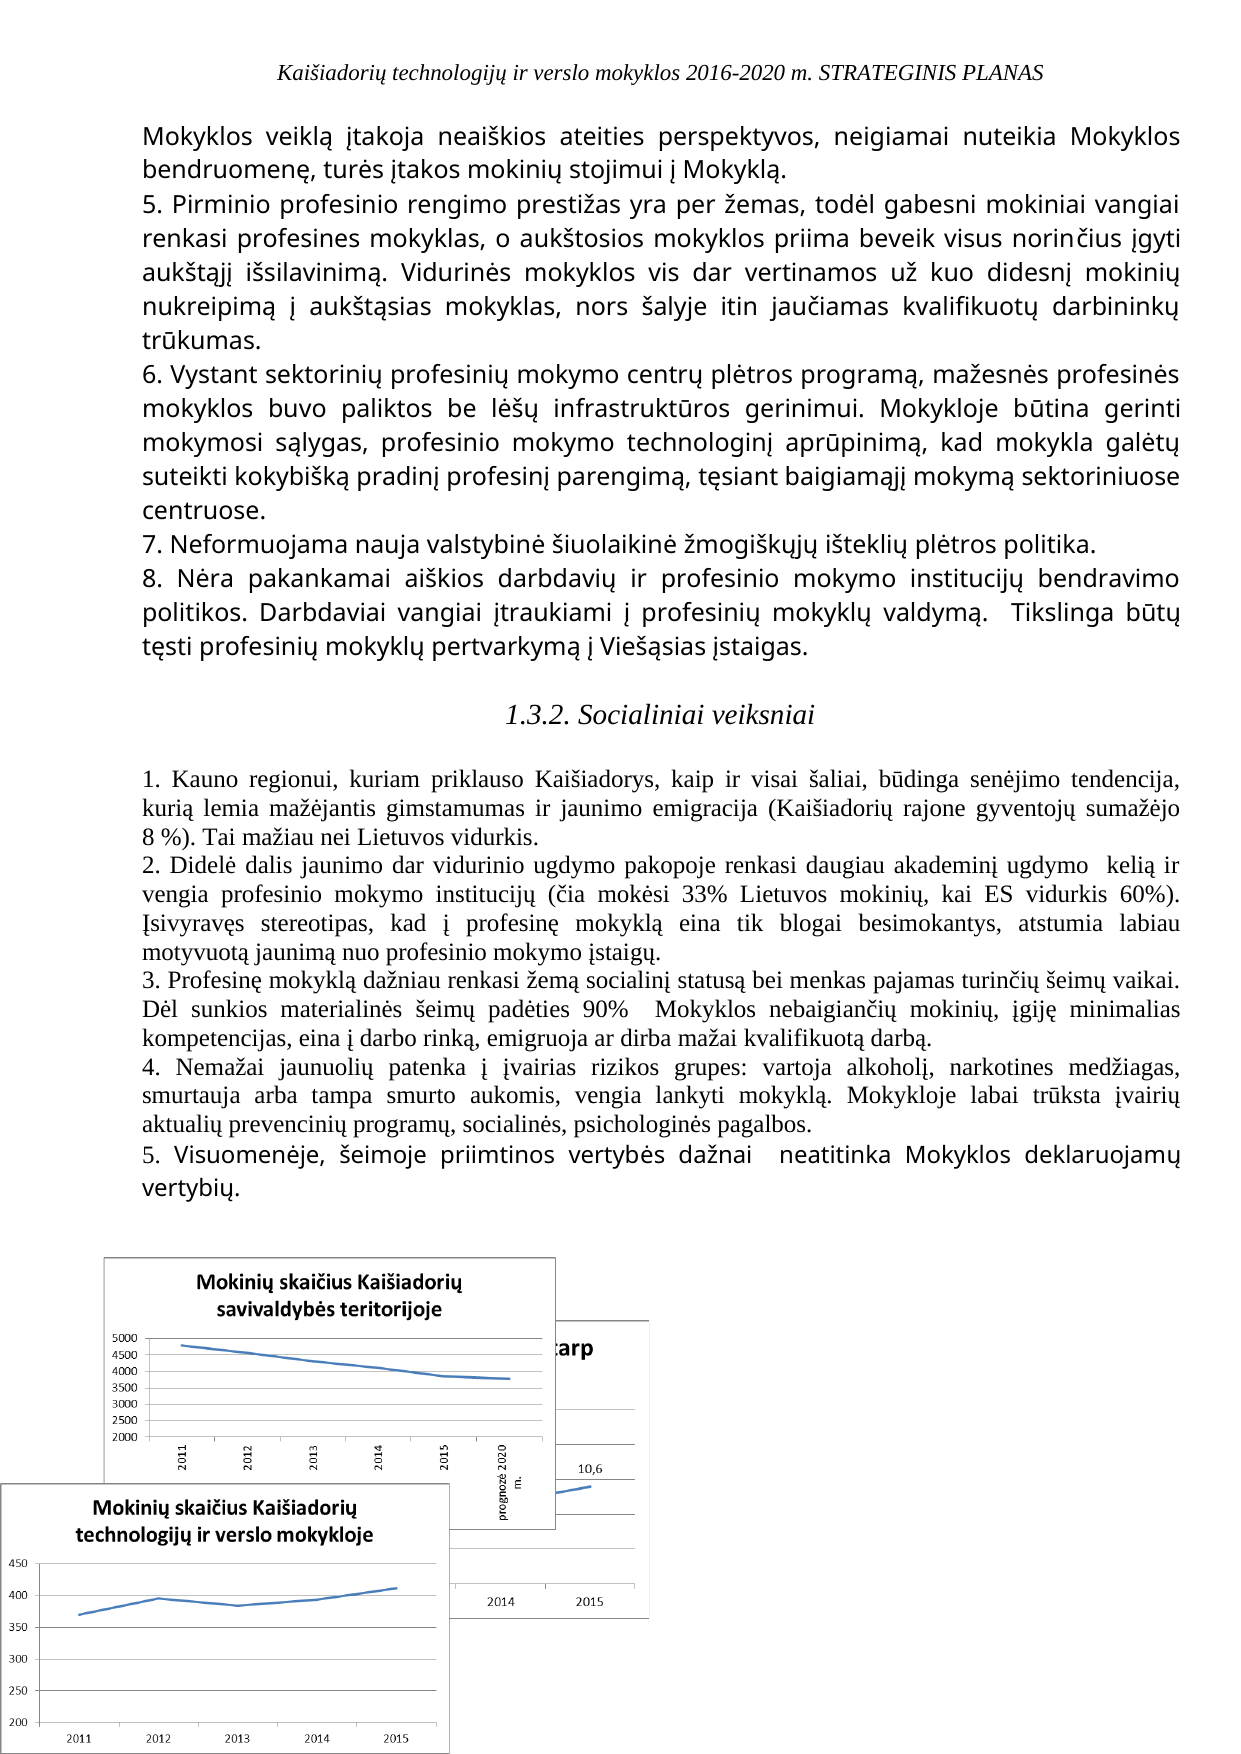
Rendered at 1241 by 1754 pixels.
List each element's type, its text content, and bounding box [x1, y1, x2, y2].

text 7. Neformuojama nauja valstybinė šiuolaikinė žmogiškųjų išteklių plėtros politika. [142, 527, 1181, 561]
text 3. Profesinę mokyklą dažniau renkasi žemą socialinį statusą bei menkas pajamas turinčių šeimų vaikai. Dėl sunkios materialinės šeimų padėties 90% Mokyklos nebaigiančių mokinių, įgiję minimalias kompetencijas, eina į darbo rinką, emigruoja ar dirba mažai kvalifikuotą darbą. [142, 966, 1181, 1052]
text 1. Kauno regionui, kuriam priklauso Kaišiadorys, kaip ir visai šaliai, būdinga senėjimo tendencija, kurią lemia mažėjantis gimstamumas ir jaunimo emigracija (Kaišiadorių rajone gyventojų sumažėjo 8 %). Tai mažiau nei Lietuvos vidurkis. [142, 764, 1181, 851]
text 5. Pirminio profesinio rengimo prestižas yra per žemas, todėl gabesni mokiniai vangiai renkasi profesines mokyklas, o aukštosios mokyklos priima beveik visus norinčius įgyti aukštąjį išsilavinimą. Vidurinės mokyklos vis dar vertinamos už kuo didesnį mokinių nukreipimą į aukštąsias mokyklas, nors šalyje itin jaučiamas kvalifikuotų darbininkų trūkumas. [142, 186, 1181, 357]
text 1.3.2. Socialiniai veiksniai [142, 697, 1181, 731]
text Mokyklos veiklą įtakoja neaiškios ateities perspektyvos, neigiamai nuteikia Mokyklos bendruomenę, turės įtakos mokinių stojimui į Mokyklą. [142, 118, 1181, 186]
text 8. Nėra pakankamai aiškios darbdavių ir profesinio mokymo institucijų bendravimo politikos. Darbdaviai vangiai įtraukiami į profesinių mokyklų valdymą. Tikslinga būtų tęsti profesinių mokyklų pertvarkymą į Viešąsias įstaigas. [142, 561, 1181, 663]
text 5. Visuomenėje, šeimoje priimtinos vertybės dažnai neatitinka Mokyklos deklaruojamų vertybių. [142, 1138, 1181, 1203]
text 2. Didelė dalis jaunimo dar vidurinio ugdymo pakopoje renkasi daugiau akademinį ugdymo kelią ir vengia profesinio mokymo institucijų (čia mokėsi 33% Lietuvos mokinių, kai ES vidurkis 60%). Įsivyravęs stereotipas, kad į profesinę mokyklą eina tik blogai besimokantys, atstumia labiau motyvuotą jaunimą nuo profesinio mokymo įstaigų. [142, 851, 1181, 966]
text 6. Vystant sektorinių profesinių mokymo centrų plėtros programą, mažesnės profesinės mokyklos buvo paliktos be lėšų infrastruktūros gerinimui. Mokykloje būtina gerinti mokymosi sąlygas, profesinio mokymo technologinį aprūpinimą, kad mokykla galėtų suteikti kokybišką pradinį profesinį parengimą, tęsiant baigiamąjį mokymą sektoriniuose centruose. [142, 357, 1181, 527]
text 4. Nemažai jaunuolių patenka į įvairias rizikos grupes: vartoja alkoholį, narkotines medžiagas, smurtauja arba tampa smurto aukomis, vengia lankyti mokyklą. Mokykloje labai trūksta įvairių aktualių prevencinių programų, socialinės, psichologinės pagalbos. [142, 1052, 1181, 1138]
